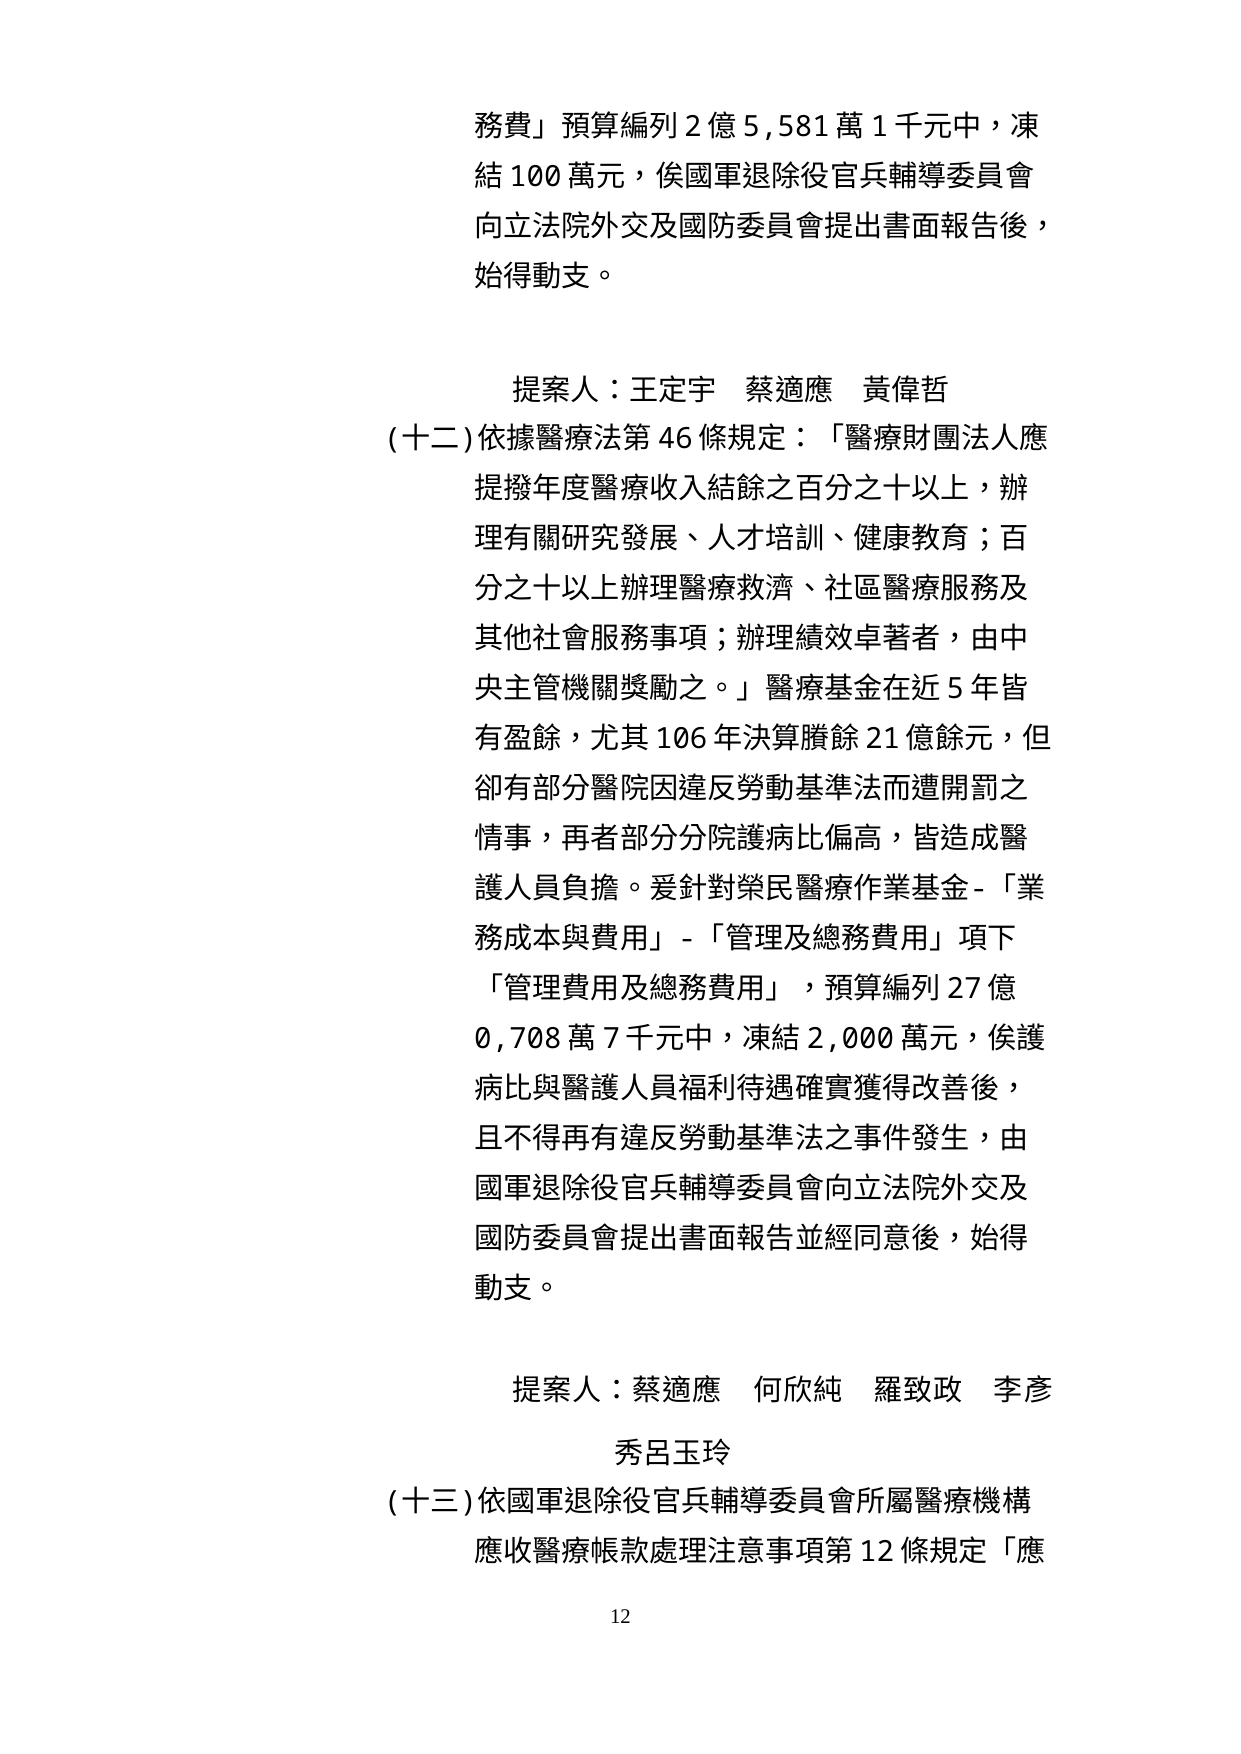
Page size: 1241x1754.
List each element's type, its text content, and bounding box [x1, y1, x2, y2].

text 提案人：蔡適應 何欣純 羅致政 李彥秀呂玉玲 [512, 1346, 1053, 1471]
text (十三)依國軍退除役官兵輔導委員會所屬醫療機構應收醫療帳款處理注意事項第12條規定「應收帳款之轉銷，應先就應收帳款所提列之備抵醫療呆帳沖抵；如有不足，始得列為業務外費用。」榮民醫療作業基金107年度預計平衡表於「應收款項」預算編列86億8,866萬4千元，包含應收醫療帳款、應收利息及其他應收款。該基金所屬部分醫療機構辦理呆帳轉銷比率相對偏低或未轉銷，且有醫療欠費已逾10年仍懸帳上，其中不乏已逾民法規定之請求權15年時效者，允宜加強清理或依規定轉銷呆帳。爰針對榮民醫療作業基金-「業務外費用」-「其他業務外費用」預算編列3億3,916萬9千元中，凍結1,500萬元，俟國軍退除役官兵輔導委員會向立法院外交及國防委員會提出書面報告後，始得動支。 [383, 1471, 1053, 1571]
text (十二)依據醫療法第46條規定：「醫療財團法人應提撥年度醫療收入結餘之百分之十以上，辦理有關研究發展、人才培訓、健康教育；百分之十以上辦理醫療救濟、社區醫療服務及其他社會服務事項；辦理績效卓著者，由中央主管機關獎勵之。」醫療基金在近5年皆有盈餘，尤其106年決算賸餘21億餘元，但卻有部分醫院因違反勞動基準法而遭開罰之情事，再者部分分院護病比偏高，皆造成醫護人員負擔。爰針對榮民醫療作業基金-「業務成本與費用」-「管理及總務費用」項下「管理費用及總務費用」，預算編列27億0,708萬7千元中，凍結2,000萬元，俟護病比與醫護人員福利待遇確實獲得改善後，且不得再有違反勞動基準法之事件發生，由國軍退除役官兵輔導委員會向立法院外交及國防委員會提出書面報告並經同意後，始得動支。 [383, 409, 1053, 1309]
text 提案人：王定宇 蔡適應 黃偉哲 [512, 346, 1053, 409]
text (十一)榮民醫療作業基金107年度預計平衡表於「應收款項」預算編列86億8,866萬4千元，包含應收醫療帳款、應收利息及其他應收款。國軍退除役官兵輔導委員會為使所屬醫療機構妥善處理應收醫療帳款，特訂定「國軍退除役官兵輔導委員會所屬醫療機構應收醫療帳款處理注意事項」 (下稱應收醫療帳款處理注意事項)，然迄今仍有部分醫療欠費[95年度(含)以前欠費者]1,795萬3千元、2,529人次，且部分欠費如88年度165人次之121萬2千元，欠費時間已超過15年卻仍懸帳上，核已逾民法規定之請求權時效。爰針對榮民醫療作業基金-「業務成本與費用」-「管理及總務費用」項下「管理費用及總務費用」中「服務費用」之「一般服務費」預算編列2億5,581萬1千元中，凍結100萬元，俟國軍退除役官兵輔導委員會向立法院外交及國防委員會提出書面報告後，始得動支。 [383, 96, 1053, 296]
